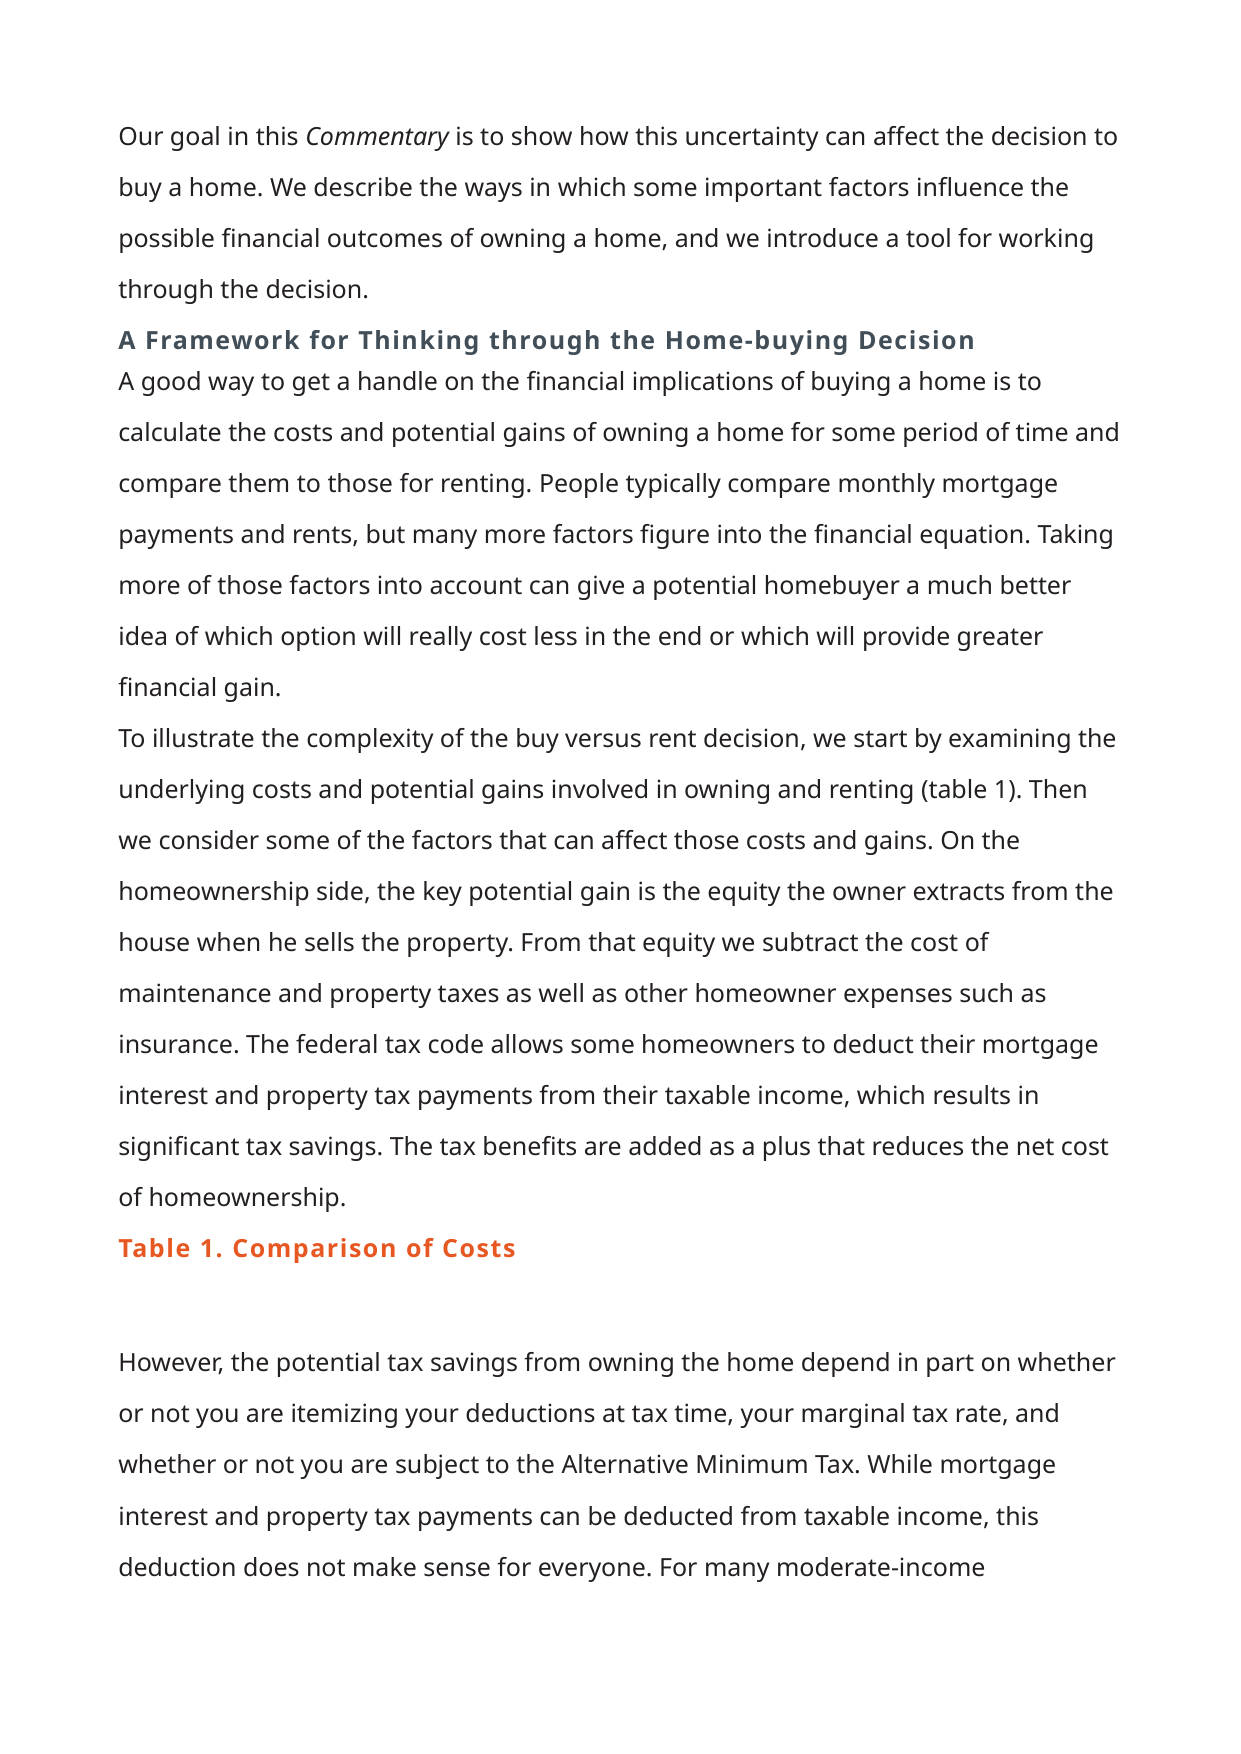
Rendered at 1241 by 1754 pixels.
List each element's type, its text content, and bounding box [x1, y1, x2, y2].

text A good way to get a handle on the financial implications of buying a home is to calculate the costs and potential gains of owning a home for some period of time and compare them to those for renting. People typically compare monthly mortgage payments and rents, but many more factors figure into the financial equation. Taking more of those factors into account can give a potential homebuyer a much better idea of which option will really cost less in the end or which will provide greater financial gain. [118, 363, 1122, 703]
text To illustrate the complexity of the buy versus rent decision, we start by examining the underlying costs and potential gains involved in owning and renting (table 1). Then we consider some of the factors that can affect those costs and gains. On the homeownership side, the key potential gain is the equity the owner extracts from the house when he sells the property. From that equity we subtract the cost of maintenance and property taxes as well as other homeowner expenses such as insurance. The federal tax code allows some homeowners to deduct their mortgage interest and property tax payments from their taxable income, which results in significant tax savings. The tax benefits are added as a plus that reduces the net cost of homeownership. [118, 720, 1122, 1214]
subtitle Table 1. Comparison of Costs [118, 1231, 1122, 1265]
text However, the potential tax savings from owning the home depend in part on whether or not you are itemizing your deductions at tax time, your marginal tax rate, and whether or not you are subject to the Alternative Minimum Tax. While mortgage interest and property tax payments can be deducted from taxable income, this deduction does not make sense for everyone. For many moderate-income [118, 1345, 1122, 1583]
text Our goal in this Commentary is to show how this uncertainty can affect the decision to buy a home. We describe the ways in which some important factors influence the possible financial outcomes of owning a home, and we introduce a tool for working through the decision. [118, 118, 1122, 305]
subtitle A Framework for Thinking through the Home-buying Decision [118, 322, 1122, 356]
